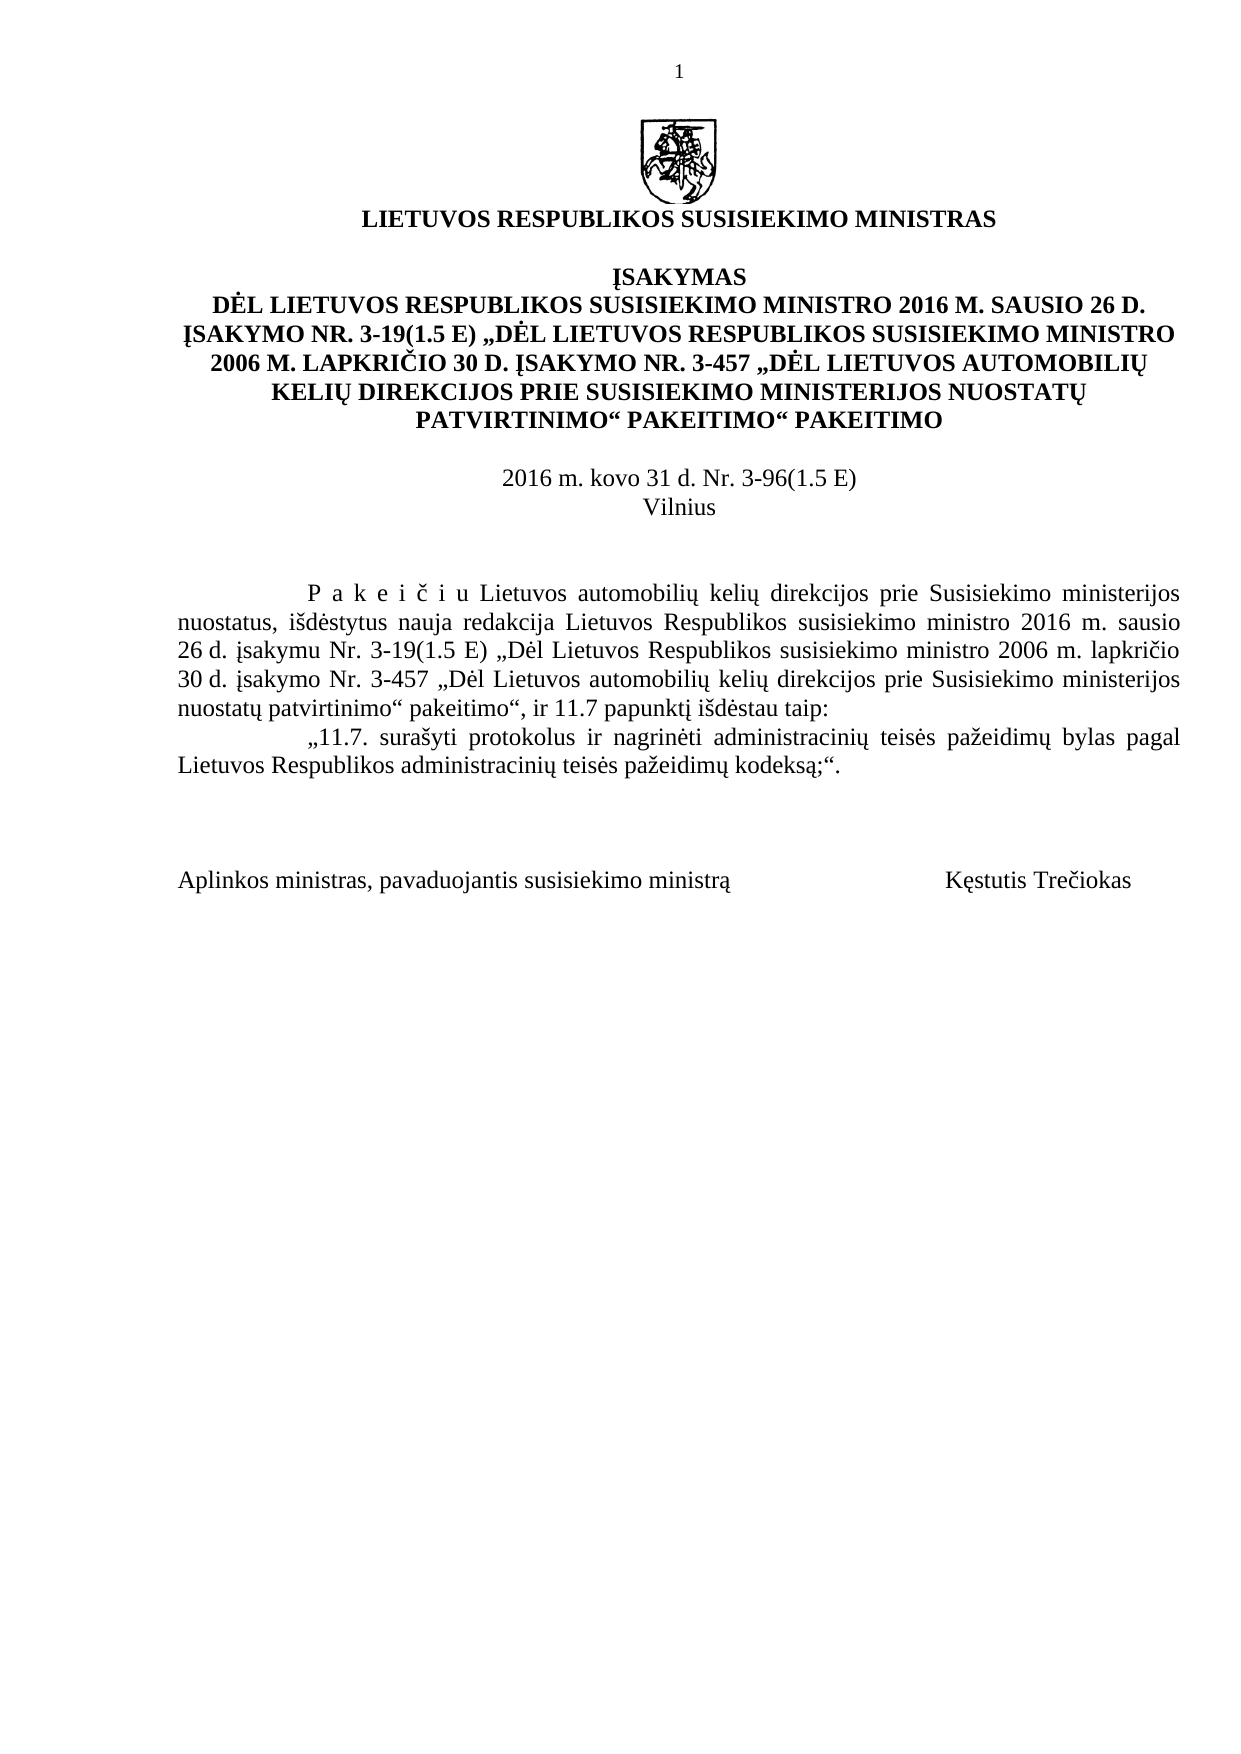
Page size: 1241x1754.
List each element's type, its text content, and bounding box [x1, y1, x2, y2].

text „11.7. surašyti protokolus ir nagrinėti administracinių teisės pažeidimų bylas pagal Lietuvos Respublikos administracinių teisės pažeidimų kodeksą;“. [177, 722, 1181, 779]
text P a k e i č i u Lietuvos automobilių kelių direkcijos prie Susisiekimo ministerijos nuostatus, išdėstytus nauja redakcija Lietuvos Respublikos susisiekimo ministro 2016 m. sausio 26 d. įsakymu Nr. 3-19(1.5 E) „Dėl Lietuvos Respublikos susisiekimo ministro 2006 m. lapkričio 30 d. įsakymo Nr. 3-457 „Dėl Lietuvos automobilių kelių direkcijos prie Susisiekimo ministerijos nuostatų patvirtinimo“ pakeitimo“, ir 11.7 papunktį išdėstau taip: [177, 578, 1181, 722]
text Vilnius [177, 492, 1181, 520]
text Aplinkos ministras, pavaduojantis susisiekimo ministrą Kęstutis Trečiokas [177, 865, 1181, 894]
text 2016 m. kovo 31 d. Nr. 3-96(1.5 E) [177, 463, 1181, 492]
text DĖL LIETUVOS RESPUBLIKOS SUSISIEKIMO MINISTRO 2016 M. SAUSIO 26 D. ĮSAKYMO NR. 3-19(1.5 E) „DĖL LIETUVOS RESPUBLIKOS SUSISIEKIMO MINISTRO 2006 M. LAPKRIČIO 30 D. ĮSAKYMO NR. 3-457 „DĖL LIETUVOS AUTOMOBILIŲ KELIŲ DIREKCIJOS PRIE SUSISIEKIMO MINISTERIJOS NUOSTATŲ PATVIRTINIMO“ PAKEITIMO“ PAKEITIMO [177, 290, 1181, 434]
text ĮSAKYMAS [177, 262, 1181, 290]
text LIETUVOS RESPUBLIKOS SUSISIEKIMO MINISTRAS [177, 204, 1181, 233]
